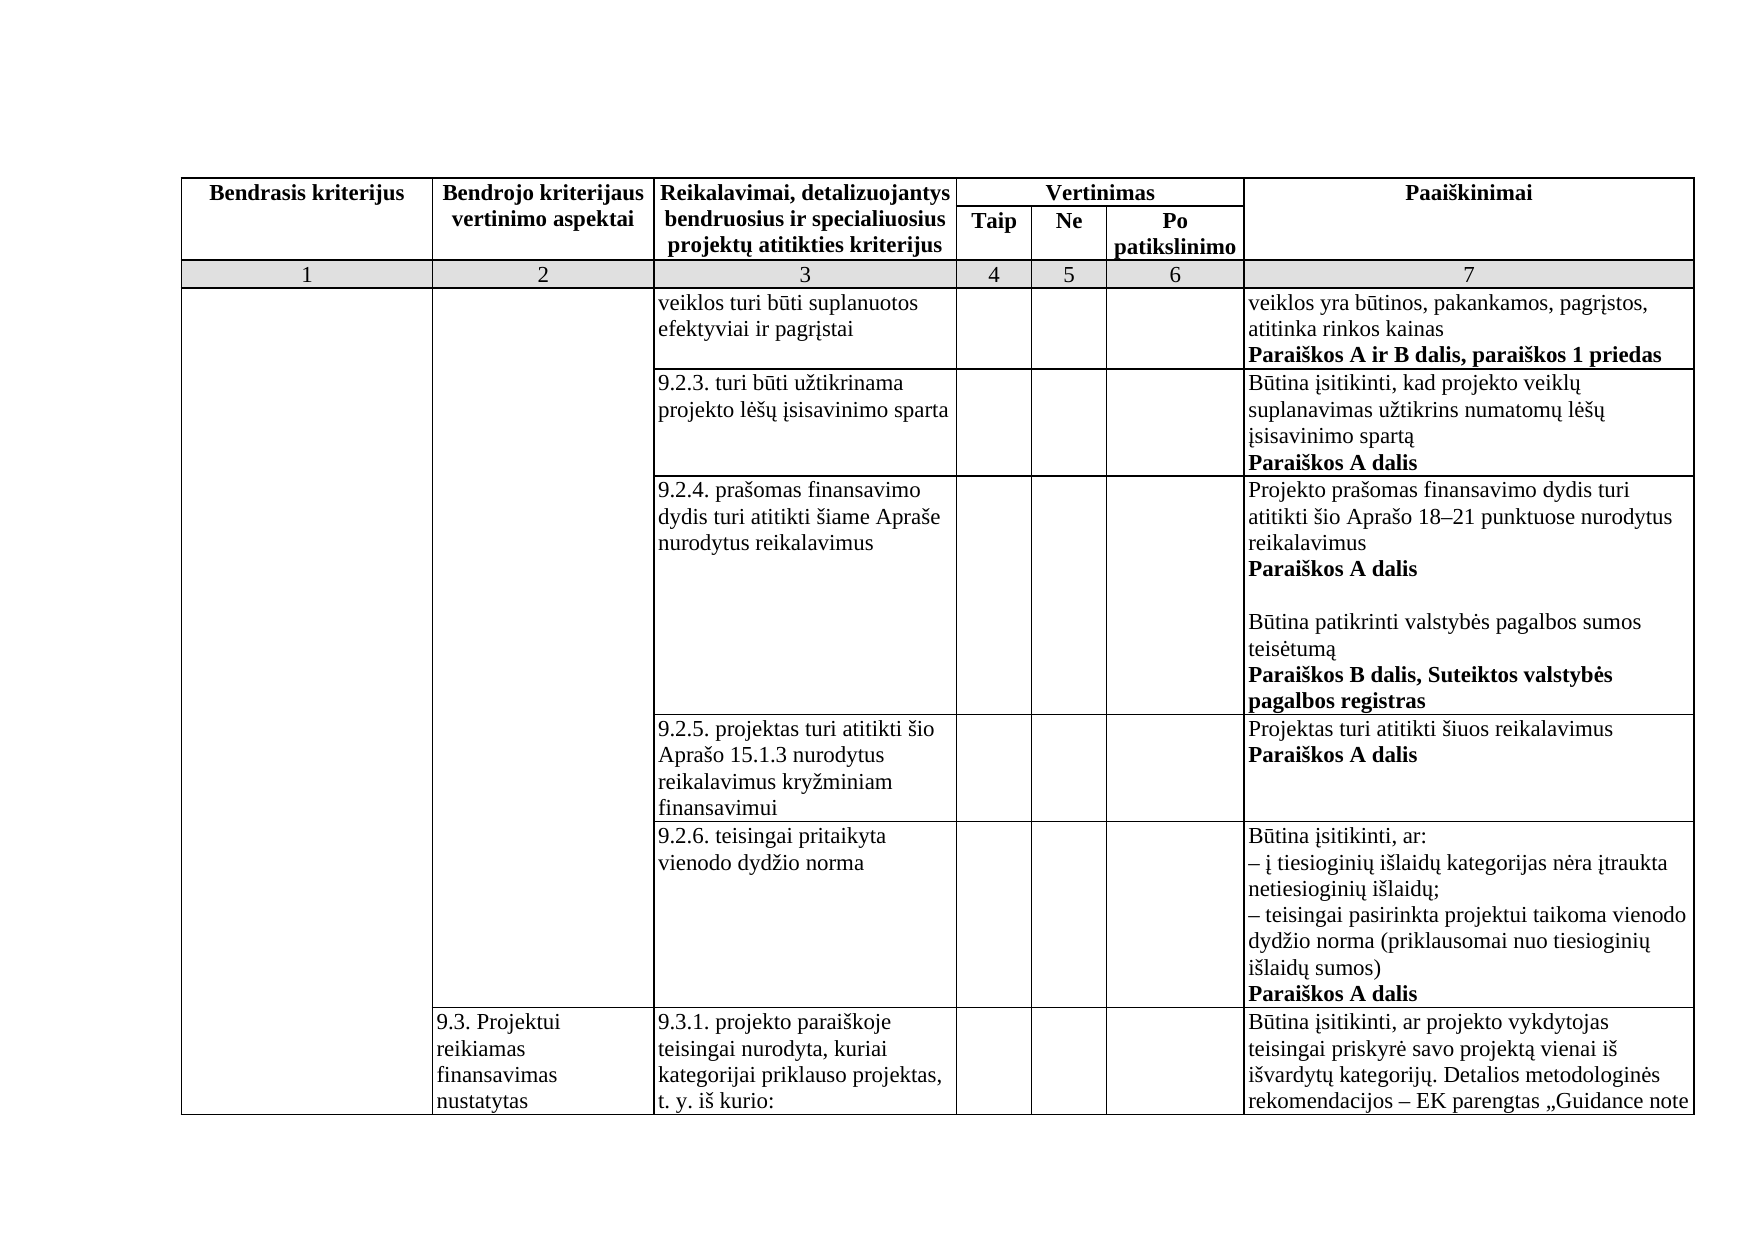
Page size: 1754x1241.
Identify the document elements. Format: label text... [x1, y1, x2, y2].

table_cell [1107, 477, 1243, 714]
table_cell [1032, 370, 1106, 475]
table_cell 9.2.3. turi būti užtikrinama projekto lėšų įsisavinimo sparta [655, 370, 956, 475]
table_cell [1107, 289, 1243, 368]
table_cell [1032, 289, 1106, 368]
table_header Paaiškinimai [1245, 179, 1693, 259]
table_cell [957, 370, 1031, 475]
table_cell 4 [957, 261, 1031, 287]
table_cell [1032, 1008, 1106, 1114]
table_cell [1032, 477, 1106, 714]
table_cell [1032, 715, 1106, 821]
table_cell 1 [182, 261, 432, 287]
table_cell [433, 289, 653, 1007]
table_cell [957, 822, 1031, 1007]
table_cell 3 [655, 261, 956, 287]
table_cell 6 [1107, 261, 1243, 287]
table_cell 7 [1245, 261, 1693, 287]
table_cell 9.2.6. teisingai pritaikyta vienodo dydžio norma [655, 822, 956, 1007]
table_cell [1107, 822, 1243, 1007]
table_cell [1107, 715, 1243, 821]
table_cell [957, 477, 1031, 714]
table_cell 2 [433, 261, 653, 287]
table_header Reikalavimai, detalizuojantys bendruosius ir specialiuosius projektų atitikties kriterijus [655, 179, 956, 259]
table_cell Ne [1032, 207, 1106, 259]
table_cell [957, 289, 1031, 368]
table_cell 9.2.4. prašomas finansavimo dydis turi atitikti šiame Apraše nurodytus reikalavimus [655, 477, 956, 714]
table_cell [1032, 822, 1106, 1007]
table_cell Projektas turi atitikti šiuos reikalavimus Paraiškos A dalis [1245, 715, 1693, 821]
table_cell [182, 289, 432, 1114]
table_cell [1107, 370, 1243, 475]
table_header Bendrojo kriterijaus vertinimo aspektai [433, 179, 653, 259]
table_cell [1107, 1008, 1243, 1114]
table_cell [957, 1008, 1031, 1114]
table_header Bendrasis kriterijus [182, 179, 432, 259]
table_cell [957, 715, 1031, 821]
table_cell 5 [1032, 261, 1106, 287]
table_cell Taip [957, 207, 1031, 259]
table_cell 9.2.2. projekto išlaidos ir veiklos turi būti suplanuotos efektyviai ir pagrįstai [655, 289, 956, 368]
